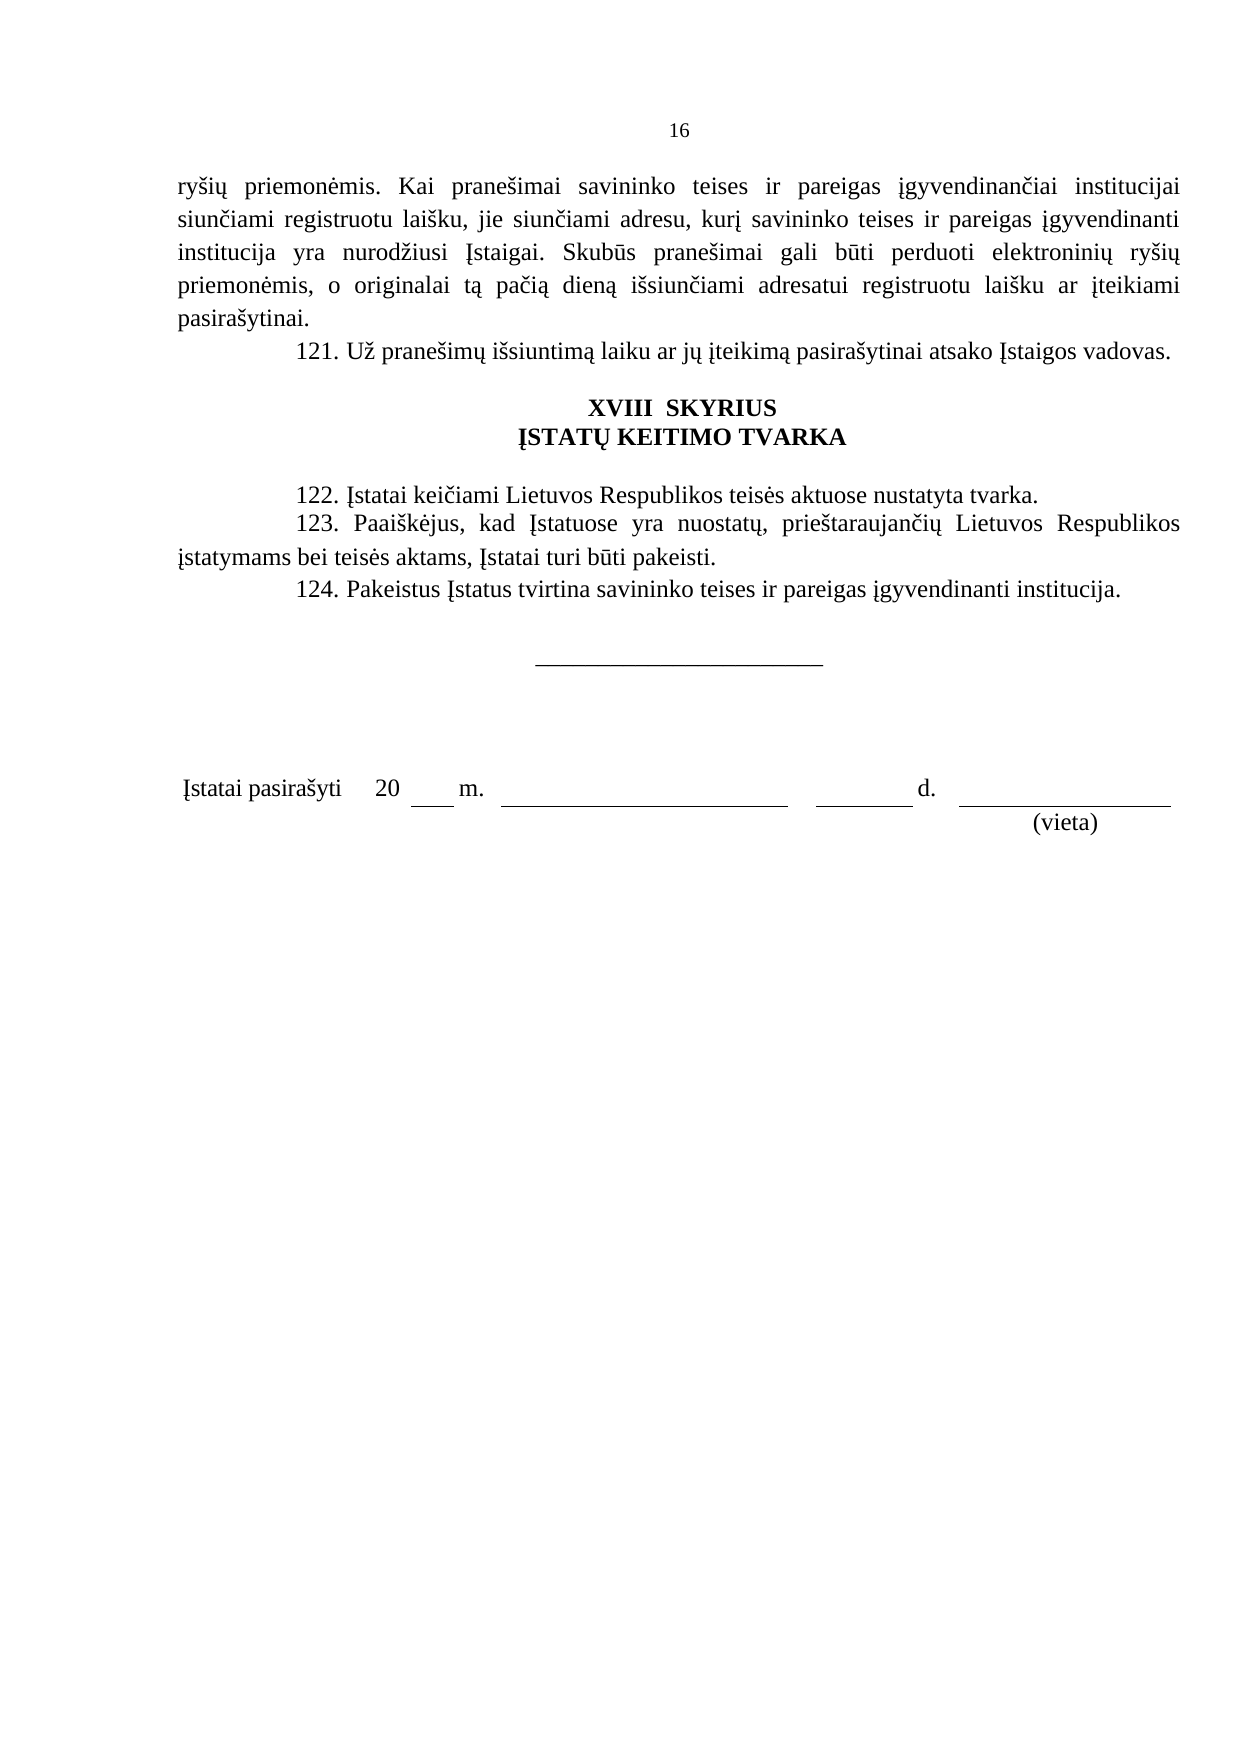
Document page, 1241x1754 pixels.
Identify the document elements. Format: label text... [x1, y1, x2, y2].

table_cell [411, 807, 453, 840]
table_cell [177, 873, 413, 908]
table_cell [788, 806, 816, 840]
table_cell [413, 873, 440, 908]
table_cell Įstatai pasirašyti [177, 740, 369, 806]
table_cell [709, 873, 788, 908]
table_cell [454, 806, 501, 840]
text 124. Pakeistus Įstatus tvirtina savininko teises ir pareigas įgyvendinanti institucija. [177, 574, 1181, 603]
table_cell [788, 873, 1171, 908]
table_cell m. [454, 740, 501, 806]
table_cell [501, 740, 788, 806]
table_cell [411, 740, 453, 806]
table_cell [177, 806, 369, 840]
table_cell (vieta) [959, 807, 1171, 840]
table_cell [816, 807, 913, 840]
table_cell [177, 840, 1171, 873]
table_cell [501, 807, 788, 840]
table_cell [913, 806, 959, 840]
table_cell [369, 806, 411, 840]
table_cell 20 [369, 740, 411, 806]
text 122. Įstatai keičiami Lietuvos Respublikos teisės aktuose nustatyta tvarka. [177, 480, 1181, 508]
text _______________________ [177, 641, 1181, 669]
text įstatų keitimo tvarka [177, 422, 1187, 451]
table_cell d. [913, 740, 959, 806]
text XVIII SKYRIUS [177, 393, 1187, 422]
text 123. Paaiškėjus, kad Įstatuose yra nuostatų, prieštaraujančių Lietuvos Respublikos įstatymams bei teisės aktams, Įstatai turi būti pakeisti. [177, 508, 1181, 570]
text 121. Už pranešimų išsiuntimą laiku ar jų įteikimą pasirašytinai atsako Įstaigos vadovas. [177, 336, 1181, 365]
table_header [177, 707, 1171, 740]
text ryšių priemonėmis. Kai pranešimai savininko teises ir pareigas įgyvendinančiai institucijai siunčiami registruotu laišku, jie siunčiami adresu, kurį savininko teises ir pareigas įgyvendinanti institucija yra nurodžiusi Įstaigai. Skubūs pranešimai gali būti perduoti elektroninių ryšių priemonėmis, o originalai tą pačią dieną išsiunčiami adresatui registruotu laišku ar įteikiami pasirašytinai. [177, 171, 1181, 332]
table_cell [959, 740, 1171, 806]
table_cell [788, 740, 816, 806]
table_cell [440, 873, 709, 908]
table_cell [816, 740, 913, 806]
